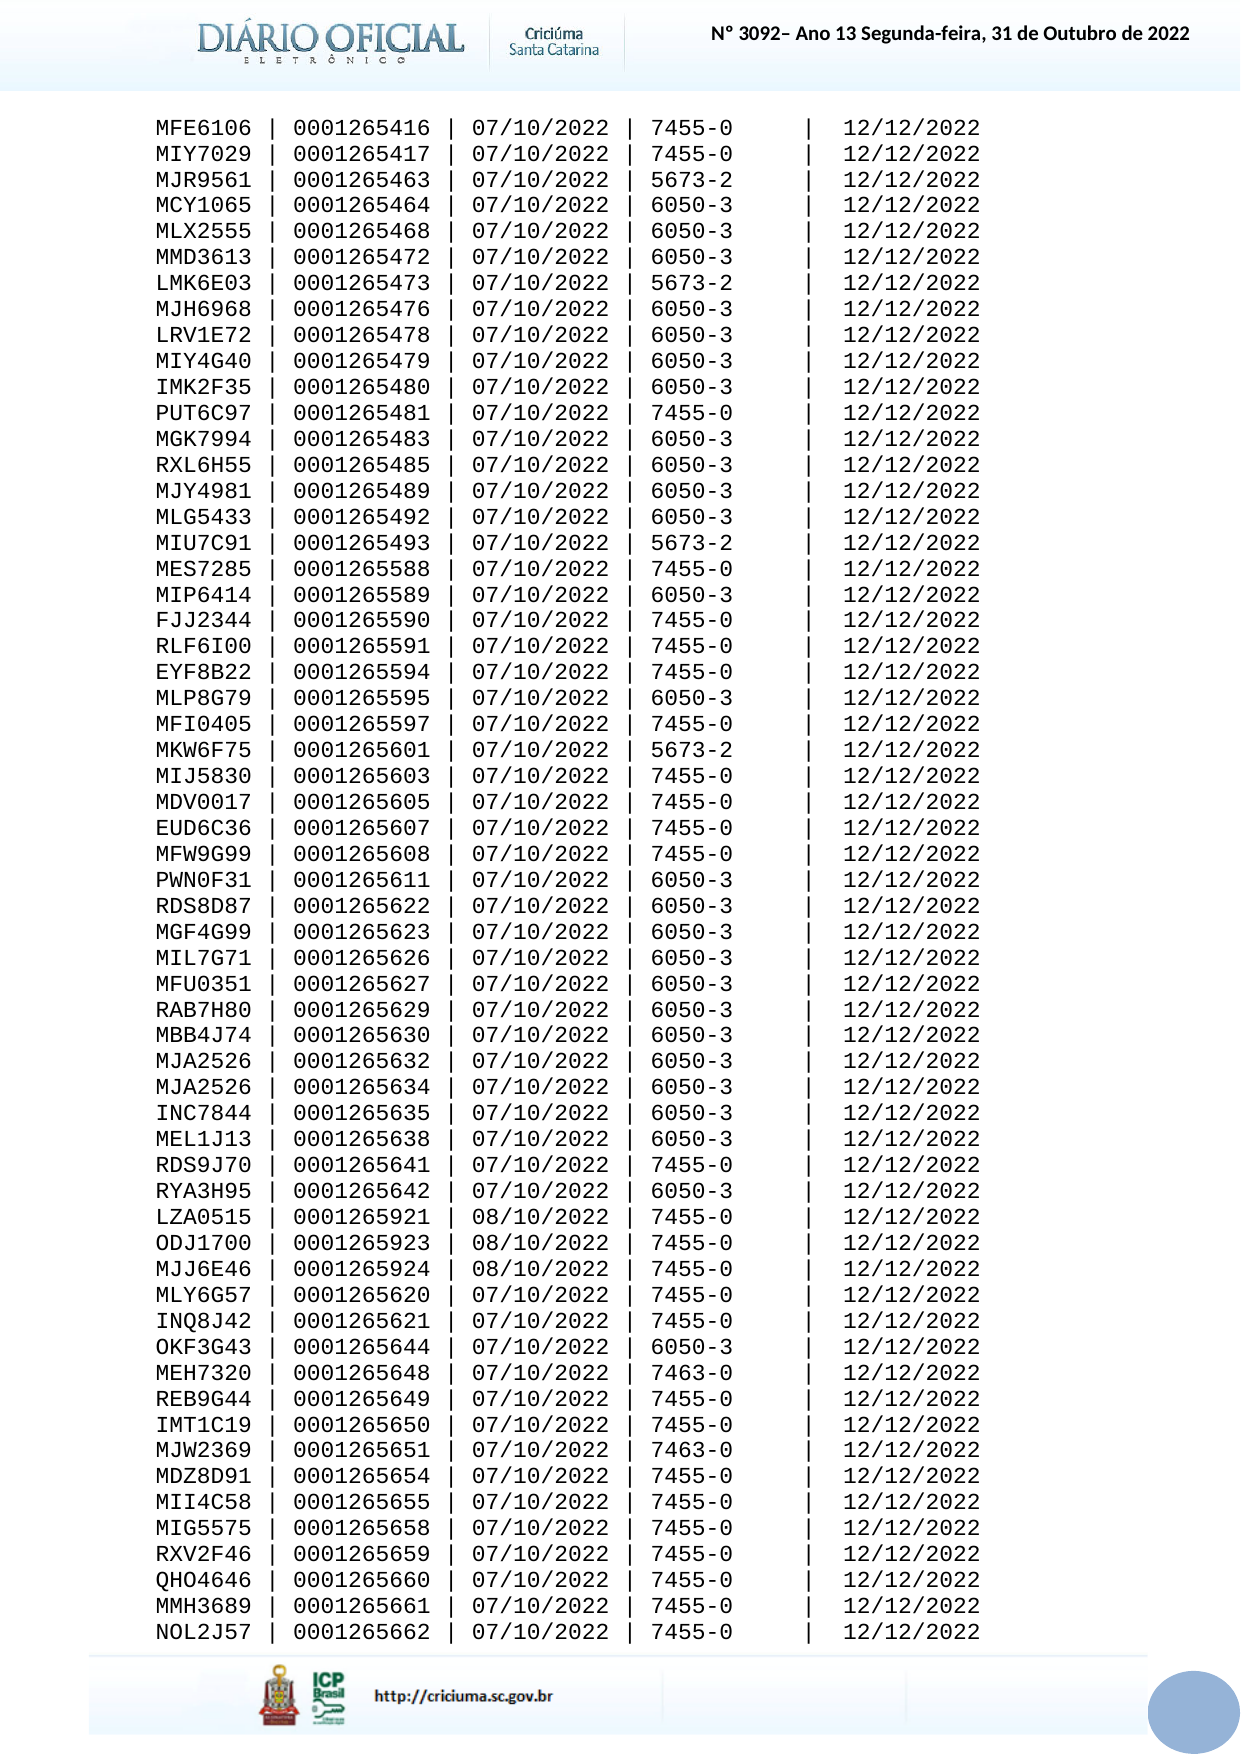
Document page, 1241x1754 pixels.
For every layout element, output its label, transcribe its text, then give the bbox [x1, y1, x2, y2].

text MJH6968 | 0001265476 | 07/10/2022 | 6050-3 | 12/12/2022 [59, 298, 1167, 323]
text QHO4646 | 0001265660 | 07/10/2022 | 7455-0 | 12/12/2022 [59, 1568, 1167, 1594]
text MIL7G71 | 0001265626 | 07/10/2022 | 6050-3 | 12/12/2022 [59, 946, 1167, 972]
text MJR9561 | 0001265463 | 07/10/2022 | 5673-2 | 12/12/2022 [59, 168, 1167, 194]
text EUD6C36 | 0001265607 | 07/10/2022 | 7455-0 | 12/12/2022 [59, 816, 1167, 842]
text ODJ1700 | 0001265923 | 08/10/2022 | 7455-0 | 12/12/2022 [59, 1231, 1167, 1257]
text MLY6G57 | 0001265620 | 07/10/2022 | 7455-0 | 12/12/2022 [59, 1283, 1167, 1309]
text MJA2526 | 0001265632 | 07/10/2022 | 6050-3 | 12/12/2022 [59, 1050, 1167, 1076]
text LZA0515 | 0001265921 | 08/10/2022 | 7455-0 | 12/12/2022 [59, 1205, 1167, 1231]
text IMT1C19 | 0001265650 | 07/10/2022 | 7455-0 | 12/12/2022 [59, 1413, 1167, 1439]
text REB9G44 | 0001265649 | 07/10/2022 | 7455-0 | 12/12/2022 [59, 1387, 1167, 1413]
text MLG5433 | 0001265492 | 07/10/2022 | 6050-3 | 12/12/2022 [59, 505, 1167, 531]
text MGK7994 | 0001265483 | 07/10/2022 | 6050-3 | 12/12/2022 [59, 427, 1167, 453]
text LMK6E03 | 0001265473 | 07/10/2022 | 5673-2 | 12/12/2022 [59, 272, 1167, 298]
text MIY7029 | 0001265417 | 07/10/2022 | 7455-0 | 12/12/2022 [59, 142, 1167, 168]
text MIG5575 | 0001265658 | 07/10/2022 | 7455-0 | 12/12/2022 [59, 1517, 1167, 1543]
text PUT6C97 | 0001265481 | 07/10/2022 | 7455-0 | 12/12/2022 [59, 401, 1167, 427]
text LRV1E72 | 0001265478 | 07/10/2022 | 6050-3 | 12/12/2022 [59, 323, 1167, 349]
text OKF3G43 | 0001265644 | 07/10/2022 | 6050-3 | 12/12/2022 [59, 1335, 1167, 1361]
text MIU7C91 | 0001265493 | 07/10/2022 | 5673-2 | 12/12/2022 [59, 531, 1167, 557]
text MIJ5830 | 0001265603 | 07/10/2022 | 7455-0 | 12/12/2022 [59, 764, 1167, 790]
text MGF4G99 | 0001265623 | 07/10/2022 | 6050-3 | 12/12/2022 [59, 920, 1167, 946]
text MII4C58 | 0001265655 | 07/10/2022 | 7455-0 | 12/12/2022 [59, 1491, 1167, 1517]
text MDV0017 | 0001265605 | 07/10/2022 | 7455-0 | 12/12/2022 [59, 790, 1167, 816]
text MIY4G40 | 0001265479 | 07/10/2022 | 6050-3 | 12/12/2022 [59, 349, 1167, 375]
text MLX2555 | 0001265468 | 07/10/2022 | 6050-3 | 12/12/2022 [59, 220, 1167, 246]
text MMH3689 | 0001265661 | 07/10/2022 | 7455-0 | 12/12/2022 [59, 1594, 1167, 1620]
text RDS9J70 | 0001265641 | 07/10/2022 | 7455-0 | 12/12/2022 [59, 1153, 1167, 1179]
text MJJ6E46 | 0001265924 | 08/10/2022 | 7455-0 | 12/12/2022 [59, 1257, 1167, 1283]
text RYA3H95 | 0001265642 | 07/10/2022 | 6050-3 | 12/12/2022 [59, 1179, 1167, 1205]
text EYF8B22 | 0001265594 | 07/10/2022 | 7455-0 | 12/12/2022 [59, 661, 1167, 687]
text MJY4981 | 0001265489 | 07/10/2022 | 6050-3 | 12/12/2022 [59, 479, 1167, 505]
text FJJ2344 | 0001265590 | 07/10/2022 | 7455-0 | 12/12/2022 [59, 609, 1167, 635]
text MES7285 | 0001265588 | 07/10/2022 | 7455-0 | 12/12/2022 [59, 557, 1167, 583]
text MEL1J13 | 0001265638 | 07/10/2022 | 6050-3 | 12/12/2022 [59, 1128, 1167, 1153]
text PWN0F31 | 0001265611 | 07/10/2022 | 6050-3 | 12/12/2022 [59, 868, 1167, 894]
text NOL2J57 | 0001265662 | 07/10/2022 | 7455-0 | 12/12/2022 [59, 1620, 1167, 1646]
text INC7844 | 0001265635 | 07/10/2022 | 6050-3 | 12/12/2022 [59, 1102, 1167, 1128]
text MFU0351 | 0001265627 | 07/10/2022 | 6050-3 | 12/12/2022 [59, 972, 1167, 998]
text MMD3613 | 0001265472 | 07/10/2022 | 6050-3 | 12/12/2022 [59, 246, 1167, 272]
text INQ8J42 | 0001265621 | 07/10/2022 | 7455-0 | 12/12/2022 [59, 1309, 1167, 1335]
text MFE6106 | 0001265416 | 07/10/2022 | 7455-0 | 12/12/2022 [59, 116, 1167, 142]
text MFW9G99 | 0001265608 | 07/10/2022 | 7455-0 | 12/12/2022 [59, 842, 1167, 868]
text MEH7320 | 0001265648 | 07/10/2022 | 7463-0 | 12/12/2022 [59, 1361, 1167, 1387]
text MDZ8D91 | 0001265654 | 07/10/2022 | 7455-0 | 12/12/2022 [59, 1465, 1167, 1491]
text RXL6H55 | 0001265485 | 07/10/2022 | 6050-3 | 12/12/2022 [59, 453, 1167, 479]
text MIP6414 | 0001265589 | 07/10/2022 | 6050-3 | 12/12/2022 [59, 583, 1167, 609]
text RLF6I00 | 0001265591 | 07/10/2022 | 7455-0 | 12/12/2022 [59, 635, 1167, 661]
text MCY1065 | 0001265464 | 07/10/2022 | 6050-3 | 12/12/2022 [59, 194, 1167, 220]
text MJW2369 | 0001265651 | 07/10/2022 | 7463-0 | 12/12/2022 [59, 1439, 1167, 1465]
text RDS8D87 | 0001265622 | 07/10/2022 | 6050-3 | 12/12/2022 [59, 894, 1167, 920]
text MBB4J74 | 0001265630 | 07/10/2022 | 6050-3 | 12/12/2022 [59, 1024, 1167, 1050]
text IMK2F35 | 0001265480 | 07/10/2022 | 6050-3 | 12/12/2022 [59, 375, 1167, 401]
text MKW6F75 | 0001265601 | 07/10/2022 | 5673-2 | 12/12/2022 [59, 738, 1167, 764]
text RAB7H80 | 0001265629 | 07/10/2022 | 6050-3 | 12/12/2022 [59, 998, 1167, 1024]
text RXV2F46 | 0001265659 | 07/10/2022 | 7455-0 | 12/12/2022 [59, 1543, 1167, 1568]
text MLP8G79 | 0001265595 | 07/10/2022 | 6050-3 | 12/12/2022 [59, 687, 1167, 713]
text MJA2526 | 0001265634 | 07/10/2022 | 6050-3 | 12/12/2022 [59, 1076, 1167, 1102]
text MFI0405 | 0001265597 | 07/10/2022 | 7455-0 | 12/12/2022 [59, 713, 1167, 738]
